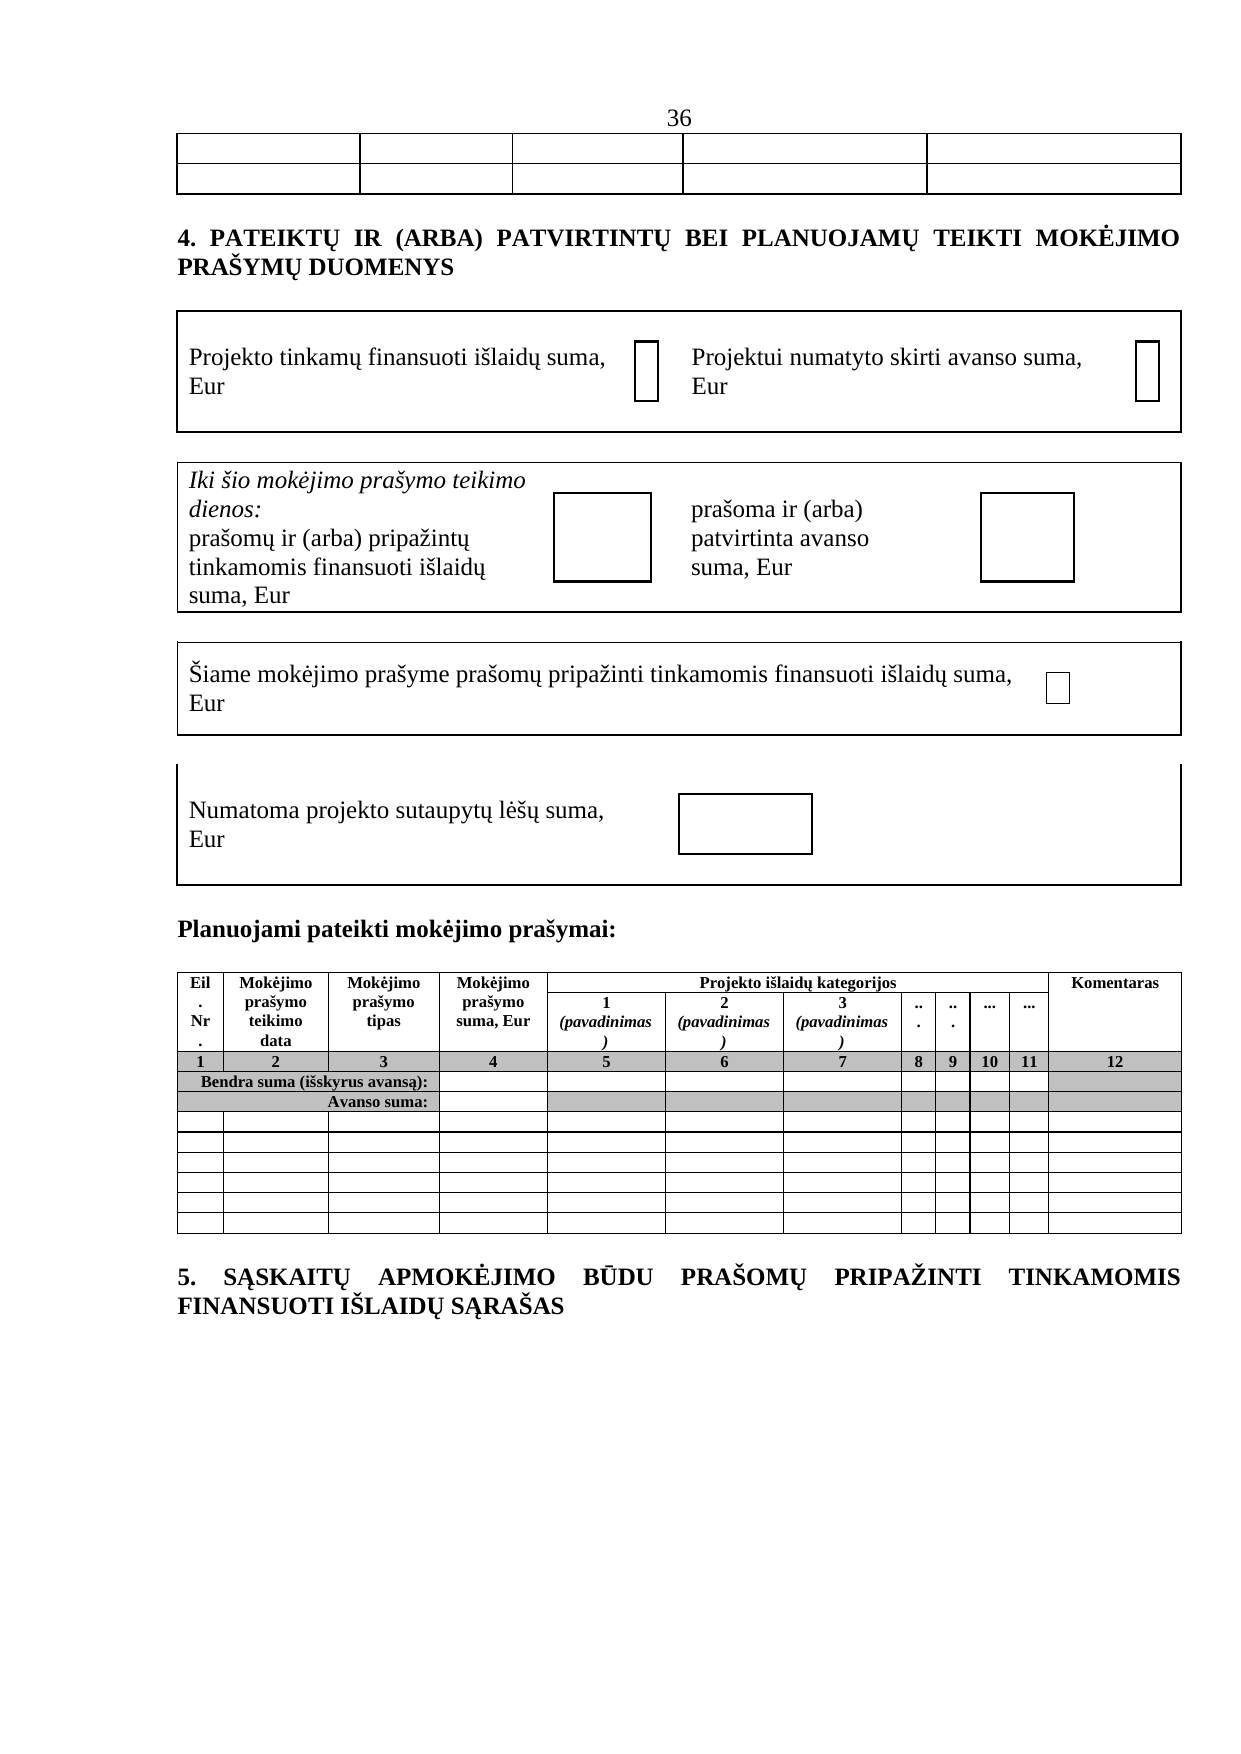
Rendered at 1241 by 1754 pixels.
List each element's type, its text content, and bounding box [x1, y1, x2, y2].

table_cell [440, 1213, 547, 1232]
table_cell [1070, 672, 1092, 703]
table_cell [329, 1153, 439, 1172]
table_cell [178, 853, 647, 883]
table_cell [1049, 1092, 1181, 1111]
table_cell [1159, 400, 1180, 431]
table_cell [971, 1072, 1009, 1091]
table_cell [813, 793, 944, 853]
table_cell [652, 492, 679, 580]
table_header [658, 312, 680, 340]
table_header [1113, 312, 1136, 340]
table_header Projekto išlaidų kategorijos [548, 973, 1048, 992]
table_cell [178, 164, 359, 192]
table_cell [1010, 1072, 1048, 1091]
table_cell ... [902, 993, 935, 1051]
table_cell [945, 793, 1180, 853]
table_cell [666, 1112, 783, 1131]
table_cell ... [1010, 993, 1048, 1051]
table_cell [971, 1153, 1009, 1172]
table_cell [666, 1153, 783, 1172]
table_cell [1113, 340, 1135, 400]
table_cell [178, 1112, 223, 1131]
table_header [651, 463, 679, 492]
table_cell [361, 134, 512, 163]
table_cell [936, 1133, 969, 1152]
table_cell [1049, 1153, 1181, 1172]
table_cell [971, 1193, 1009, 1212]
table_header Iki šio mokėjimo prašymo teikimo dienos: prašomų ir (arba) pripažintų tinkamomis finansuoti išlaidų suma, Eur [178, 463, 554, 611]
table_cell [548, 1153, 665, 1172]
table_cell [440, 1092, 547, 1111]
table_cell [936, 1153, 969, 1172]
table_cell ... [936, 993, 969, 1051]
table_cell [945, 853, 1180, 883]
table_cell [440, 1112, 547, 1131]
table_cell [1010, 1213, 1048, 1232]
text 4. PATEIKTŲ IR (ARBA) PATVIRTINTŲ BEI PLANUOJAMŲ TEIKTI MOKĖJIMO PRAŠYMŲ DUOMENYS [177, 223, 1181, 281]
table_cell [666, 1133, 783, 1152]
table_cell [651, 580, 679, 611]
text Planuojami pateikti mokėjimo prašymai: [177, 914, 1181, 943]
table_cell [1075, 492, 1180, 580]
table_cell [936, 1213, 969, 1232]
table_cell [971, 1092, 1009, 1111]
table_cell [1049, 1133, 1181, 1152]
table_cell [928, 134, 1180, 163]
table_cell [666, 1213, 783, 1232]
table_cell [548, 1092, 665, 1111]
table_cell [684, 164, 926, 192]
table_cell [784, 1193, 901, 1212]
table_cell [784, 1092, 901, 1111]
table_cell [936, 1112, 969, 1131]
table_cell [1137, 343, 1158, 400]
table_cell [680, 400, 1113, 431]
table_cell [329, 1133, 439, 1152]
table_cell [1049, 1213, 1181, 1232]
table_cell 6 [666, 1052, 783, 1071]
table_cell [1010, 1112, 1048, 1131]
text 5. SĄSKAITŲ APMOKĖJIMO BŪDU PRAŠOMŲ PRIPAŽINTI TINKAMOMIS FINANSUOTI IŠLAIDŲ SĄRAŠAS [177, 1262, 1181, 1320]
table_cell 2 [224, 1052, 328, 1071]
table_cell [1010, 1193, 1048, 1212]
table_cell [680, 795, 811, 853]
table_header Eil. Nr. [178, 973, 223, 1051]
table_cell ... [971, 993, 1009, 1051]
table_cell [666, 1193, 783, 1212]
table_cell [440, 1193, 547, 1212]
table_header [981, 463, 1074, 492]
table_cell [784, 1213, 901, 1232]
table_cell [329, 1112, 439, 1131]
table_cell [928, 164, 1180, 192]
table_cell 1 (pavadinimas) [548, 993, 665, 1051]
table_header [1092, 643, 1180, 672]
table_cell [1136, 402, 1158, 431]
table_cell [648, 793, 678, 853]
table_cell [178, 400, 635, 431]
table_cell 9 [936, 1052, 969, 1071]
table_cell [971, 1173, 1009, 1192]
table_cell [679, 855, 812, 883]
table_cell [784, 1133, 901, 1152]
table_header [178, 764, 647, 793]
table_cell [902, 1112, 935, 1131]
table_cell [1049, 1173, 1181, 1192]
table_cell 3 [329, 1052, 439, 1071]
table_cell [1092, 703, 1180, 733]
table_cell [648, 853, 679, 883]
table_header Mokėjimo prašymo teikimo data [224, 973, 328, 1051]
table_cell [971, 1213, 1009, 1232]
table_cell [1047, 673, 1069, 703]
table_cell [329, 1213, 439, 1232]
table_cell [902, 1092, 935, 1111]
table_cell [936, 1072, 969, 1091]
table_cell [548, 1173, 665, 1192]
table_cell [1069, 703, 1092, 733]
table_cell 12 [1049, 1052, 1181, 1071]
table_cell [555, 494, 650, 580]
table_cell Numatoma projekto sutaupytų lėšų suma, Eur [178, 793, 647, 853]
table_cell [1010, 1092, 1048, 1111]
table_header Mokėjimo prašymo tipas [329, 973, 439, 1051]
table_header [680, 312, 1113, 340]
table_cell [1092, 672, 1180, 703]
table_header [1159, 312, 1180, 340]
table_cell Avanso suma: [178, 1092, 439, 1111]
table_header Mokėjimo prašymo suma, Eur [440, 973, 547, 1051]
table_cell [224, 1213, 328, 1232]
table_cell [224, 1173, 328, 1192]
table_cell [659, 340, 680, 400]
table_cell [513, 164, 682, 192]
table_cell [1074, 580, 1180, 611]
table_cell [981, 583, 1074, 611]
table_cell [178, 1193, 223, 1212]
table_cell 11 [1010, 1052, 1048, 1071]
table_cell [1010, 1173, 1048, 1192]
table_cell 10 [971, 1052, 1009, 1071]
table_cell [1010, 1133, 1048, 1152]
table_header [648, 764, 679, 793]
table_header [680, 463, 942, 492]
table_cell [635, 402, 658, 431]
table_cell [548, 1112, 665, 1131]
table_cell [1049, 1072, 1181, 1091]
table_cell [902, 1213, 935, 1232]
table_header [812, 764, 944, 793]
table_cell [554, 583, 651, 611]
table_header [679, 764, 812, 793]
table_cell prašoma ir (arba) patvirtinta avanso suma, Eur [680, 492, 942, 580]
table_cell [178, 1133, 223, 1152]
table_cell [658, 400, 680, 431]
table_cell [440, 1133, 547, 1152]
table_cell [971, 1133, 1009, 1152]
table_header [1047, 643, 1069, 672]
table_cell [548, 1072, 665, 1091]
table_cell [902, 1193, 935, 1212]
table_cell 8 [902, 1052, 935, 1071]
table_cell [329, 1193, 439, 1212]
table_cell [361, 164, 512, 192]
table_header [942, 463, 981, 492]
table_cell [666, 1072, 783, 1091]
table_cell [812, 853, 944, 883]
table_cell Bendra suma (išskyrus avansą): [178, 1072, 439, 1091]
table_cell [178, 1173, 223, 1192]
table_cell [224, 1133, 328, 1152]
table_cell 5 [548, 1052, 665, 1071]
table_cell [784, 1173, 901, 1192]
table_cell [942, 492, 980, 580]
table_cell [1160, 340, 1180, 400]
table_cell 3 (pavadinimas) [784, 993, 901, 1051]
table_header [945, 764, 1180, 793]
table_cell [224, 1112, 328, 1131]
table_cell [666, 1173, 783, 1192]
table_cell [178, 1213, 223, 1232]
table_header [554, 463, 651, 492]
table_cell [1049, 1112, 1181, 1131]
table_header Šiame mokėjimo prašyme prašomų pripažinti tinkamomis finansuoti išlaidų suma, Eur [178, 643, 1047, 733]
table_cell 4 [440, 1052, 547, 1071]
table_header Komentaras [1049, 973, 1181, 1051]
table_cell [1010, 1153, 1048, 1172]
table_cell [1113, 400, 1136, 431]
table_cell [902, 1133, 935, 1152]
table_cell [224, 1153, 328, 1172]
table_cell [440, 1153, 547, 1172]
table_cell [548, 1193, 665, 1212]
table_header [1074, 463, 1180, 492]
table_cell [329, 1173, 439, 1192]
table_cell [666, 1092, 783, 1111]
table_header [1069, 643, 1092, 672]
table_cell [784, 1112, 901, 1131]
table_cell [936, 1193, 969, 1212]
table_cell Projektui numatyto skirti avanso suma, Eur [680, 340, 1113, 400]
table_cell [684, 134, 926, 163]
table_cell [902, 1072, 935, 1091]
table_header [1136, 312, 1158, 340]
table_cell [971, 1112, 1009, 1131]
table_cell [1047, 704, 1069, 733]
table_cell [548, 1133, 665, 1152]
table_cell 1 [178, 1052, 223, 1071]
table_cell [784, 1153, 901, 1172]
table_cell 2 (pavadinimas) [666, 993, 783, 1051]
table_cell [224, 1193, 328, 1212]
table_cell [440, 1173, 547, 1192]
table_cell [902, 1153, 935, 1172]
table_cell [440, 1072, 547, 1091]
table_cell [942, 580, 981, 611]
table_cell [936, 1173, 969, 1192]
table_cell [178, 1153, 223, 1172]
table_cell [548, 1213, 665, 1232]
table_cell [636, 343, 657, 400]
table_cell [902, 1173, 935, 1192]
table_cell [784, 1072, 901, 1091]
table_header [178, 312, 635, 340]
table_cell [936, 1092, 969, 1111]
table_cell [178, 134, 359, 163]
table_cell Projekto tinkamų finansuoti išlaidų suma, Eur [178, 340, 634, 400]
table_cell 7 [784, 1052, 901, 1071]
table_cell [513, 134, 682, 163]
table_header [635, 312, 658, 340]
table_cell [1049, 1193, 1181, 1212]
table_cell [982, 494, 1073, 580]
table_cell [680, 580, 942, 611]
